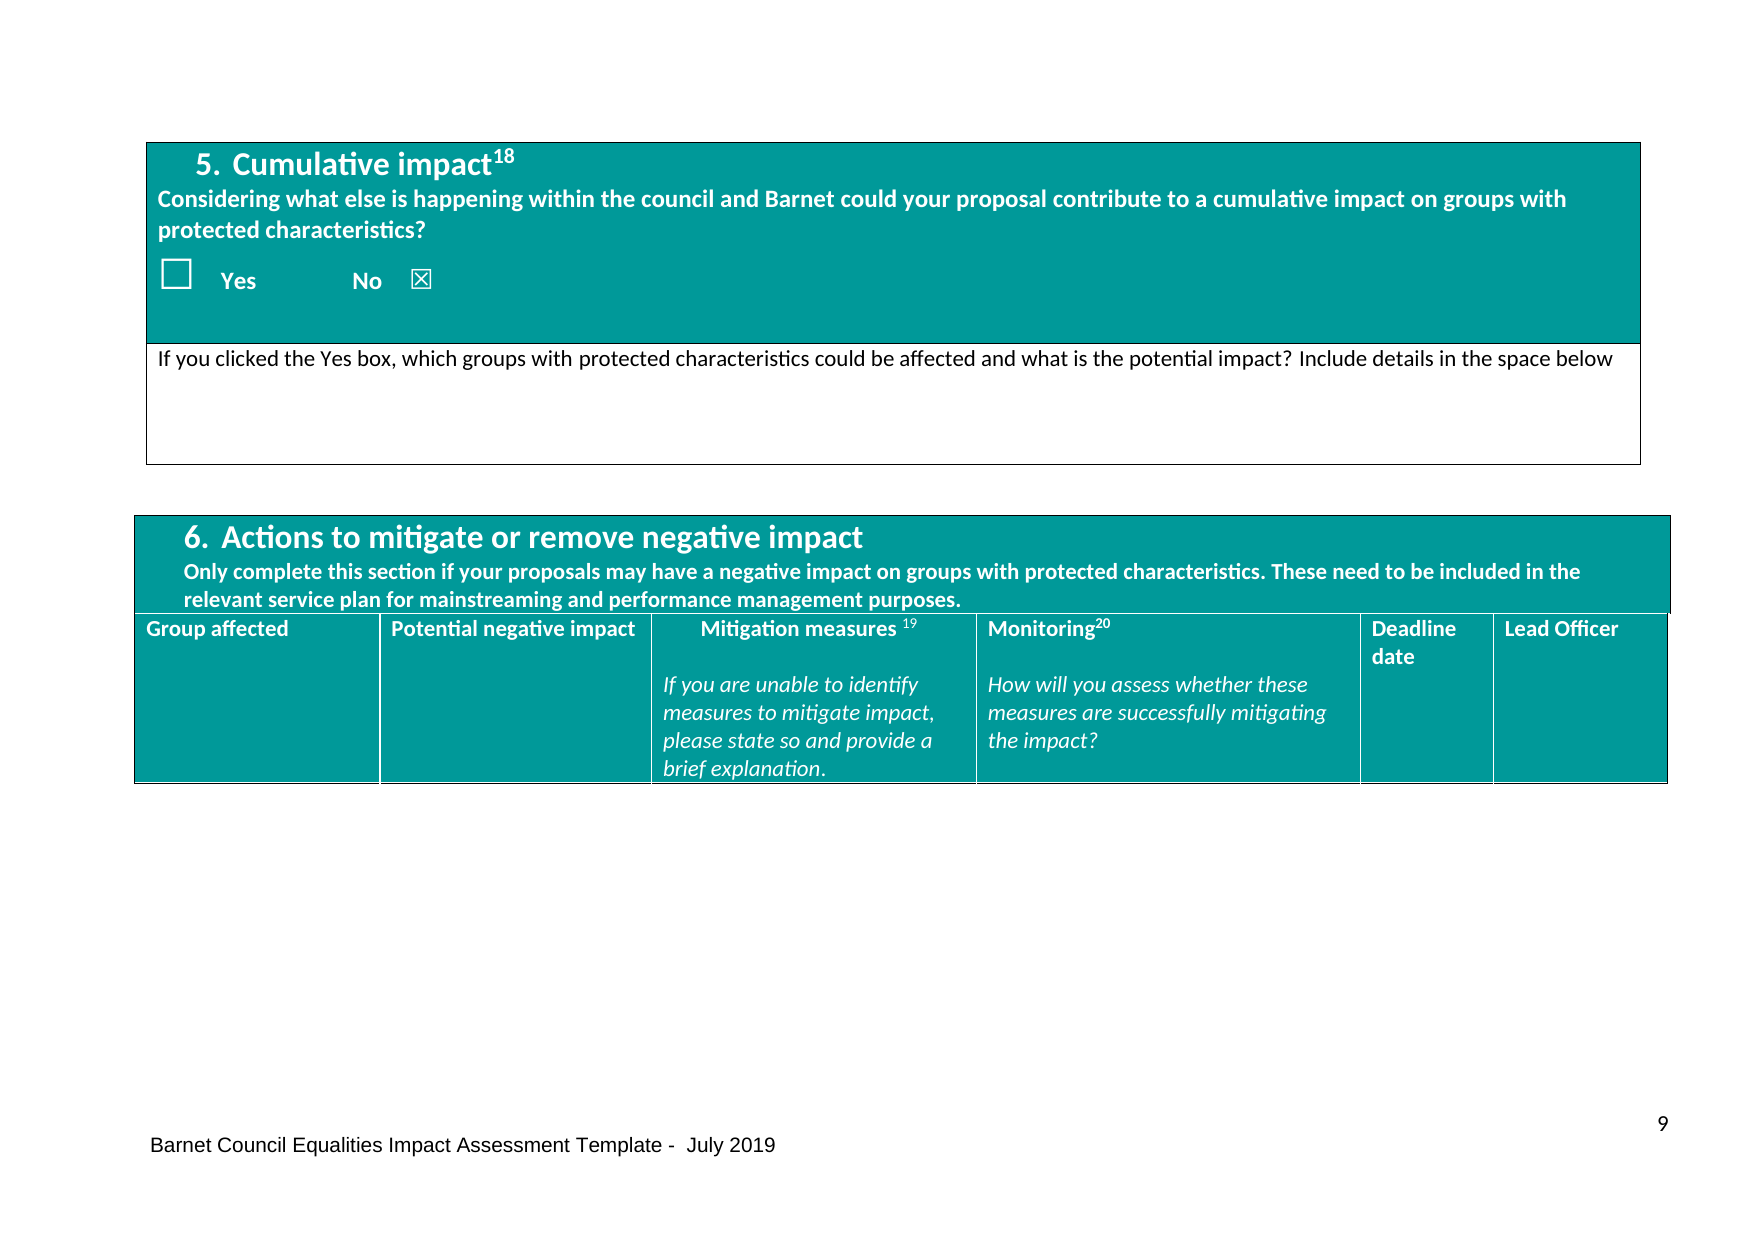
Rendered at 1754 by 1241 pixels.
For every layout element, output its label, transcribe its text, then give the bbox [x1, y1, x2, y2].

table_cell Group affected [135, 614, 379, 782]
table_cell Potential negative impact [381, 614, 651, 782]
table_cell Monitoring How will you assess whether these measures are successfully mitigating the impact? [977, 614, 1360, 782]
table_cell Deadline date [1361, 614, 1493, 782]
table_header Cumulative impact Considering what else is happening within the council and Barnet could your proposal contribute to a cumulative impact on groups with protected characteristics? ☐ Yes No ☒ [147, 143, 1640, 343]
table_cell Mitigation measures If you are unable to identify measures to mitigate impact, please state so and provide a brief explanation. [652, 614, 976, 782]
table_header Actions to mitigate or remove negative impact Only complete this section if your proposals may have a negative impact on groups with protected characteristics. These need to be included in the relevant service plan for mainstreaming and performance management purposes. [135, 516, 1670, 613]
table_cell Lead Officer [1494, 614, 1667, 782]
